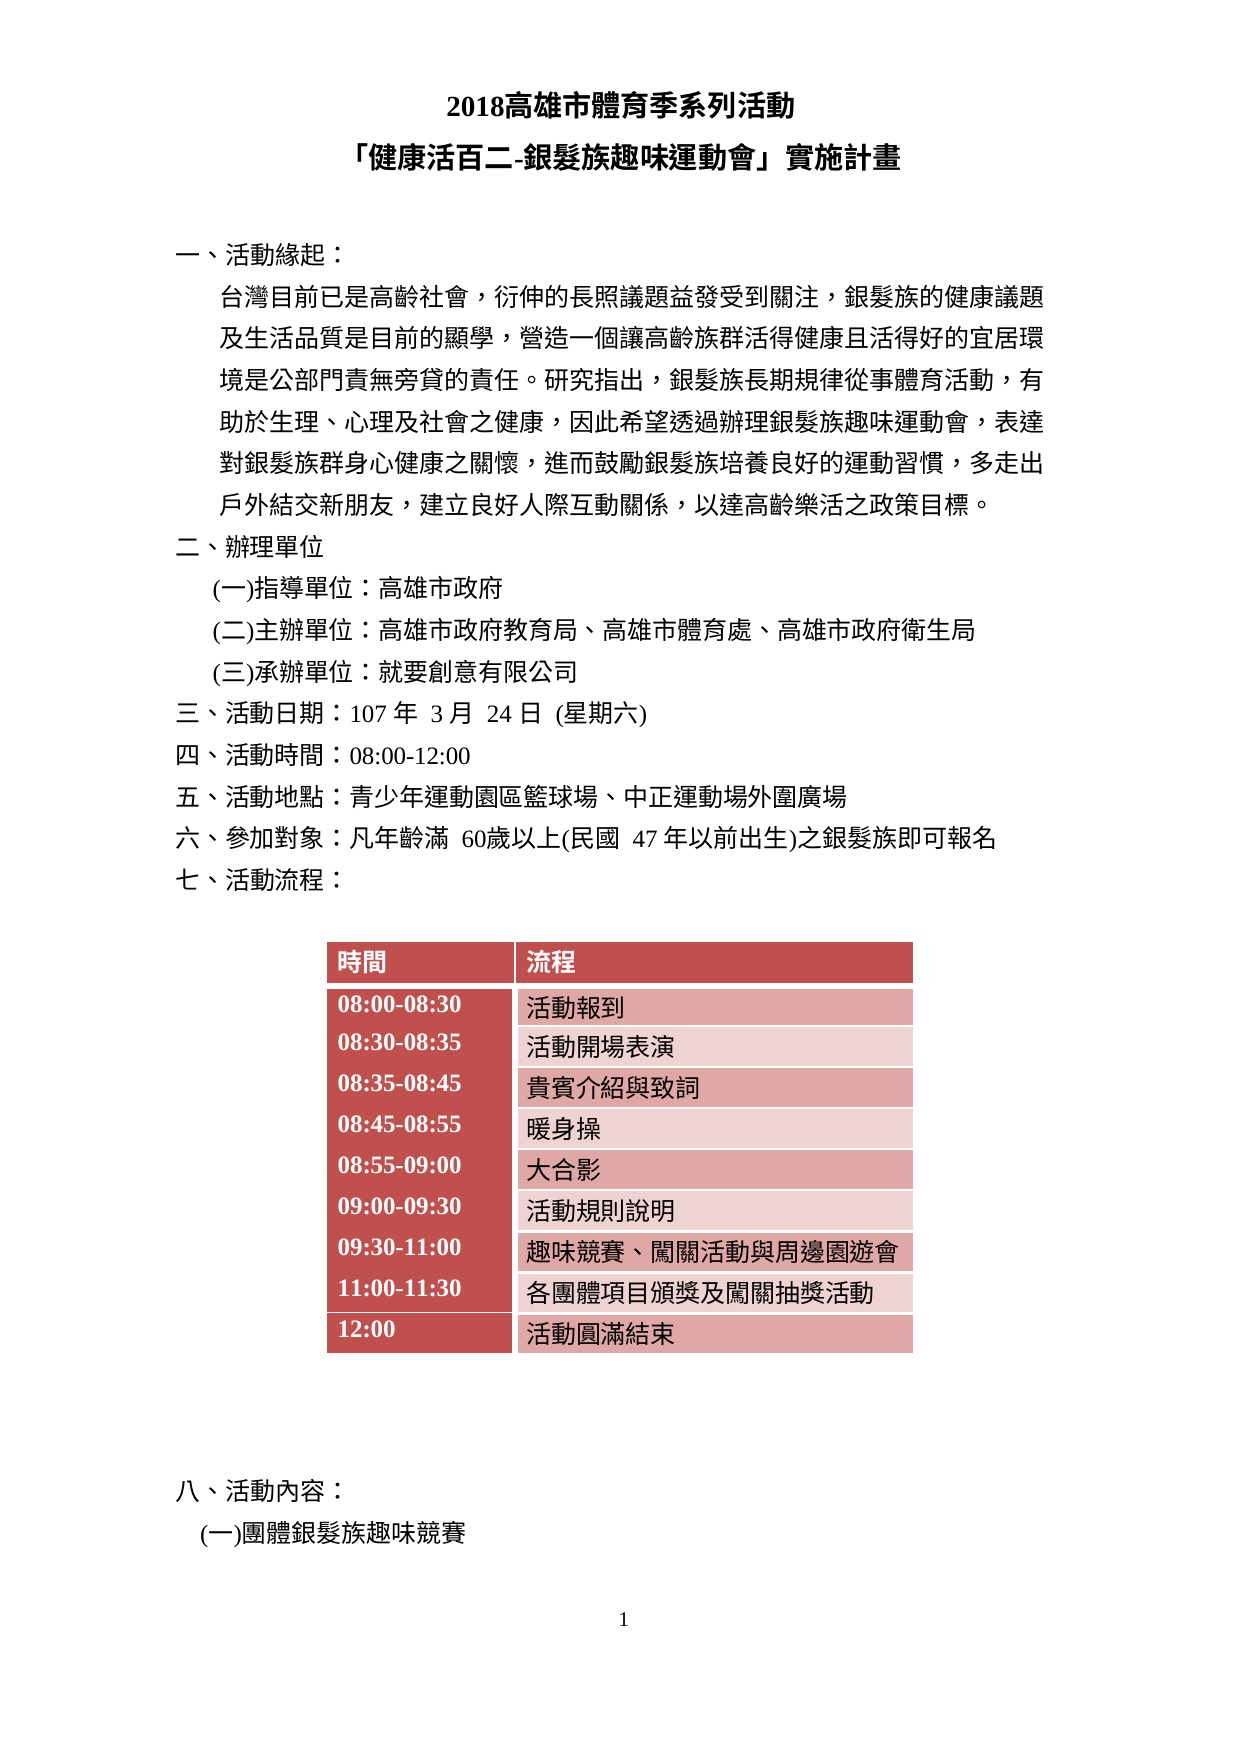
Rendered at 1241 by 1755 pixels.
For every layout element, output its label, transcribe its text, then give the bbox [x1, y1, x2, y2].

table_cell 08:45-08:55 [327, 1107, 512, 1148]
subtitle 2018高雄市體育季系列活動 [175, 75, 1066, 127]
table_cell 09:00-09:30 [327, 1189, 512, 1230]
text 二、辦理單位 [175, 523, 688, 564]
table_cell 暖身操 [518, 1109, 913, 1148]
table_cell 活動規則說明 [518, 1191, 913, 1230]
table_header 流程 [516, 942, 913, 983]
text (一)指導單位：高雄市政府 [212, 564, 688, 606]
table_cell 活動開場表演 [518, 1027, 913, 1066]
text 「健康活百二-銀髮族趣味運動會」實施計畫 [175, 127, 1066, 179]
table_cell 12:00 [327, 1313, 512, 1353]
text (三)承辦單位：就要創意有限公司 [212, 648, 688, 689]
table_cell 活動圓滿結束 [518, 1315, 913, 1353]
text 台灣目前已是高齡社會，衍伸的長照議題益發受到關注，銀髮族的健康議題及生活品質是目前的顯學，營造一個讓高齡族群活得健康且活得好的宜居環境是公部門責無旁貸的責任。研究指出，銀髮族長期規律從事體育活動，有助於生理、心理及社會之健康，因此希望透過辦理銀髮族趣味運動會，表達對銀髮族群身心健康之關懷，進而鼓勵銀髮族培養良好的運動習慣，多走出戶外結交新朋友，建立良好人際互動關係，以達高齡樂活之政策目標。 [219, 273, 1060, 523]
text 六、參加對象：凡年齡滿 60歲以上(民國 47 年以前出生)之銀髮族即可報名 [175, 814, 1072, 856]
table_cell 大合影 [518, 1150, 913, 1189]
text 八、活動內容： [175, 1472, 1072, 1508]
table_cell 08:55-09:00 [327, 1148, 512, 1189]
table_cell 活動報到 [518, 989, 913, 1025]
table_cell 各團體項目頒獎及闖關抽獎活動 [518, 1274, 913, 1312]
table_cell 11:00-11:30 [327, 1271, 512, 1312]
text 一、活動緣起： [175, 231, 1060, 273]
table_cell 08:00-08:30 [327, 989, 512, 1025]
text 七、活動流程： [175, 856, 1072, 898]
table_cell 貴賓介紹與致詞 [518, 1068, 913, 1107]
text (二)主辦單位：高雄市政府教育局、高雄市體育處、高雄市政府衛生局 [212, 606, 1061, 648]
text 三、活動日期：107 年 3 月 24 日 (星期六) [175, 689, 688, 731]
table_cell 08:35-08:45 [327, 1066, 512, 1107]
table_cell 趣味競賽、闖關活動與周邊園遊會 [518, 1233, 913, 1271]
table_cell 09:30-11:00 [327, 1230, 512, 1271]
text 四、活動時間：08:00-12:00 [175, 731, 688, 773]
table_cell 08:30-08:35 [327, 1025, 512, 1066]
text 五、活動地點：青少年運動園區籃球場、中正運動場外圍廣場 [175, 773, 1076, 814]
table_header 時間 [327, 942, 514, 983]
text (一)團體銀髮族趣味競賽 [200, 1513, 1072, 1550]
